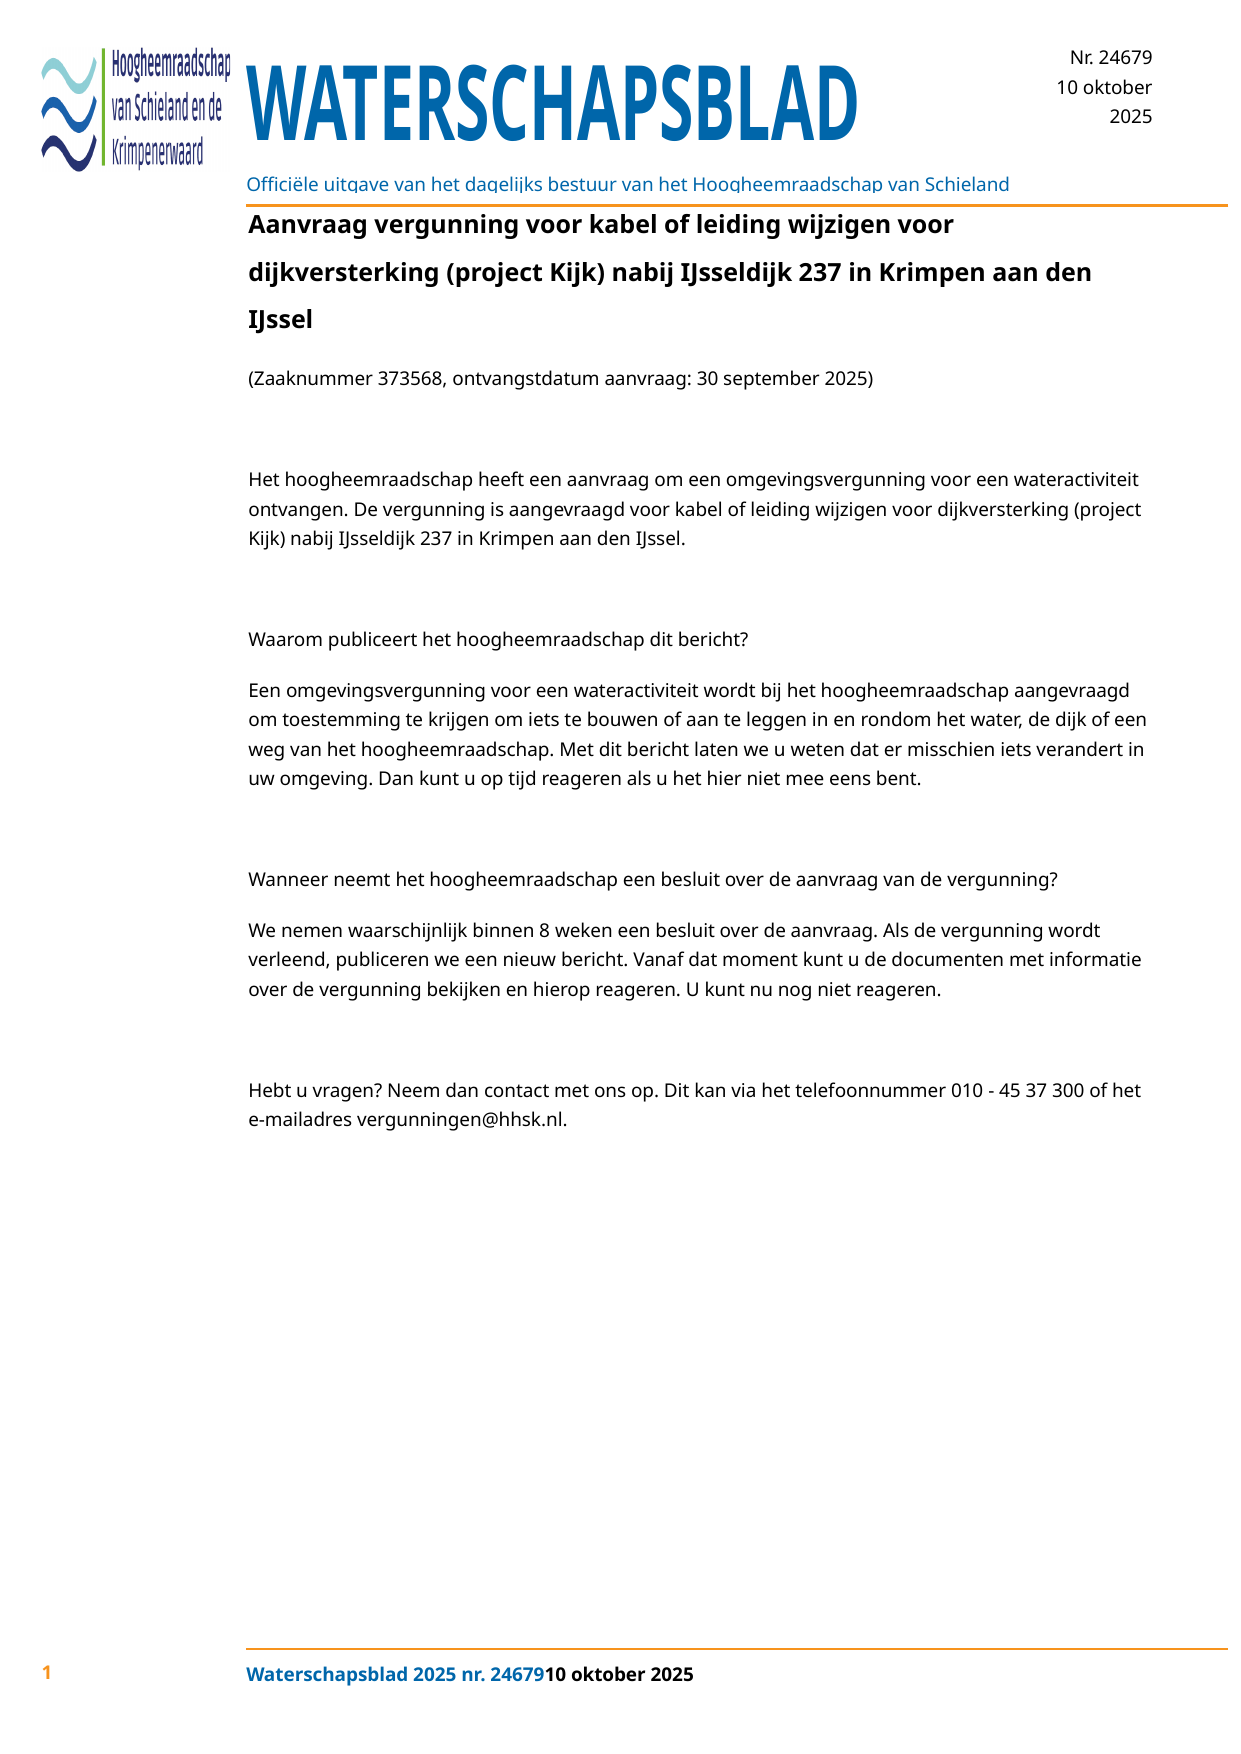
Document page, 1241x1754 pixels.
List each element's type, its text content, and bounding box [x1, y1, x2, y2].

picture [41, 47, 231, 172]
text (Zaaknummer 373568, ontvangstdatum aanvraag: 30 september 2025) [248, 366, 1152, 391]
text Waarom publiceert het hoogheemraadschap dit bericht? [248, 626, 1152, 652]
text We nemen waarschijnlijk binnen 8 weken een besluit over de aanvraag. Als de vergunning wordt verleend, publiceren we een nieuw bericht. Vanaf dat moment kunt u de documenten met informatie over de vergunning bekijken en hierop reageren. U kunt nu nog niet reageren. [248, 917, 1152, 1002]
text Aanvraag vergunning voor kabel of leiding wijzigen voor dijkversterking (project Kijk) nabij IJsseldijk 237 in Krimpen aan den IJssel [248, 207, 1152, 336]
text Wanneer neemt het hoogheemraadschap een besluit over de aanvraag van de vergunning? [248, 866, 1152, 892]
text Het hoogheemraadschap heeft een aanvraag om een omgevingsvergunning voor een wateractiviteit ontvangen. De vergunning is aangevraagd voor kabel of leiding wijzigen voor dijkversterking (project Kijk) nabij IJsseldijk 237 in Krimpen aan den IJssel. [248, 466, 1152, 551]
text Een omgevingsvergunning voor een wateractiviteit wordt bij het hoogheemraadschap aangevraagd om toestemming te krijgen om iets te bouwen of aan te leggen in en rondom het water, de dijk of een weg van het hoogheemraadschap. Met dit bericht laten we u weten dat er misschien iets verandert in uw omgeving. Dan kunt u op tijd reageren als u het hier niet mee eens bent. [248, 677, 1152, 791]
text Hebt u vragen? Neem dan contact met ons op. Dit kan via het telefoonnummer 010 - 45 37 300 of het e-mailadres vergunningen@hhsk.nl. [248, 1077, 1152, 1132]
